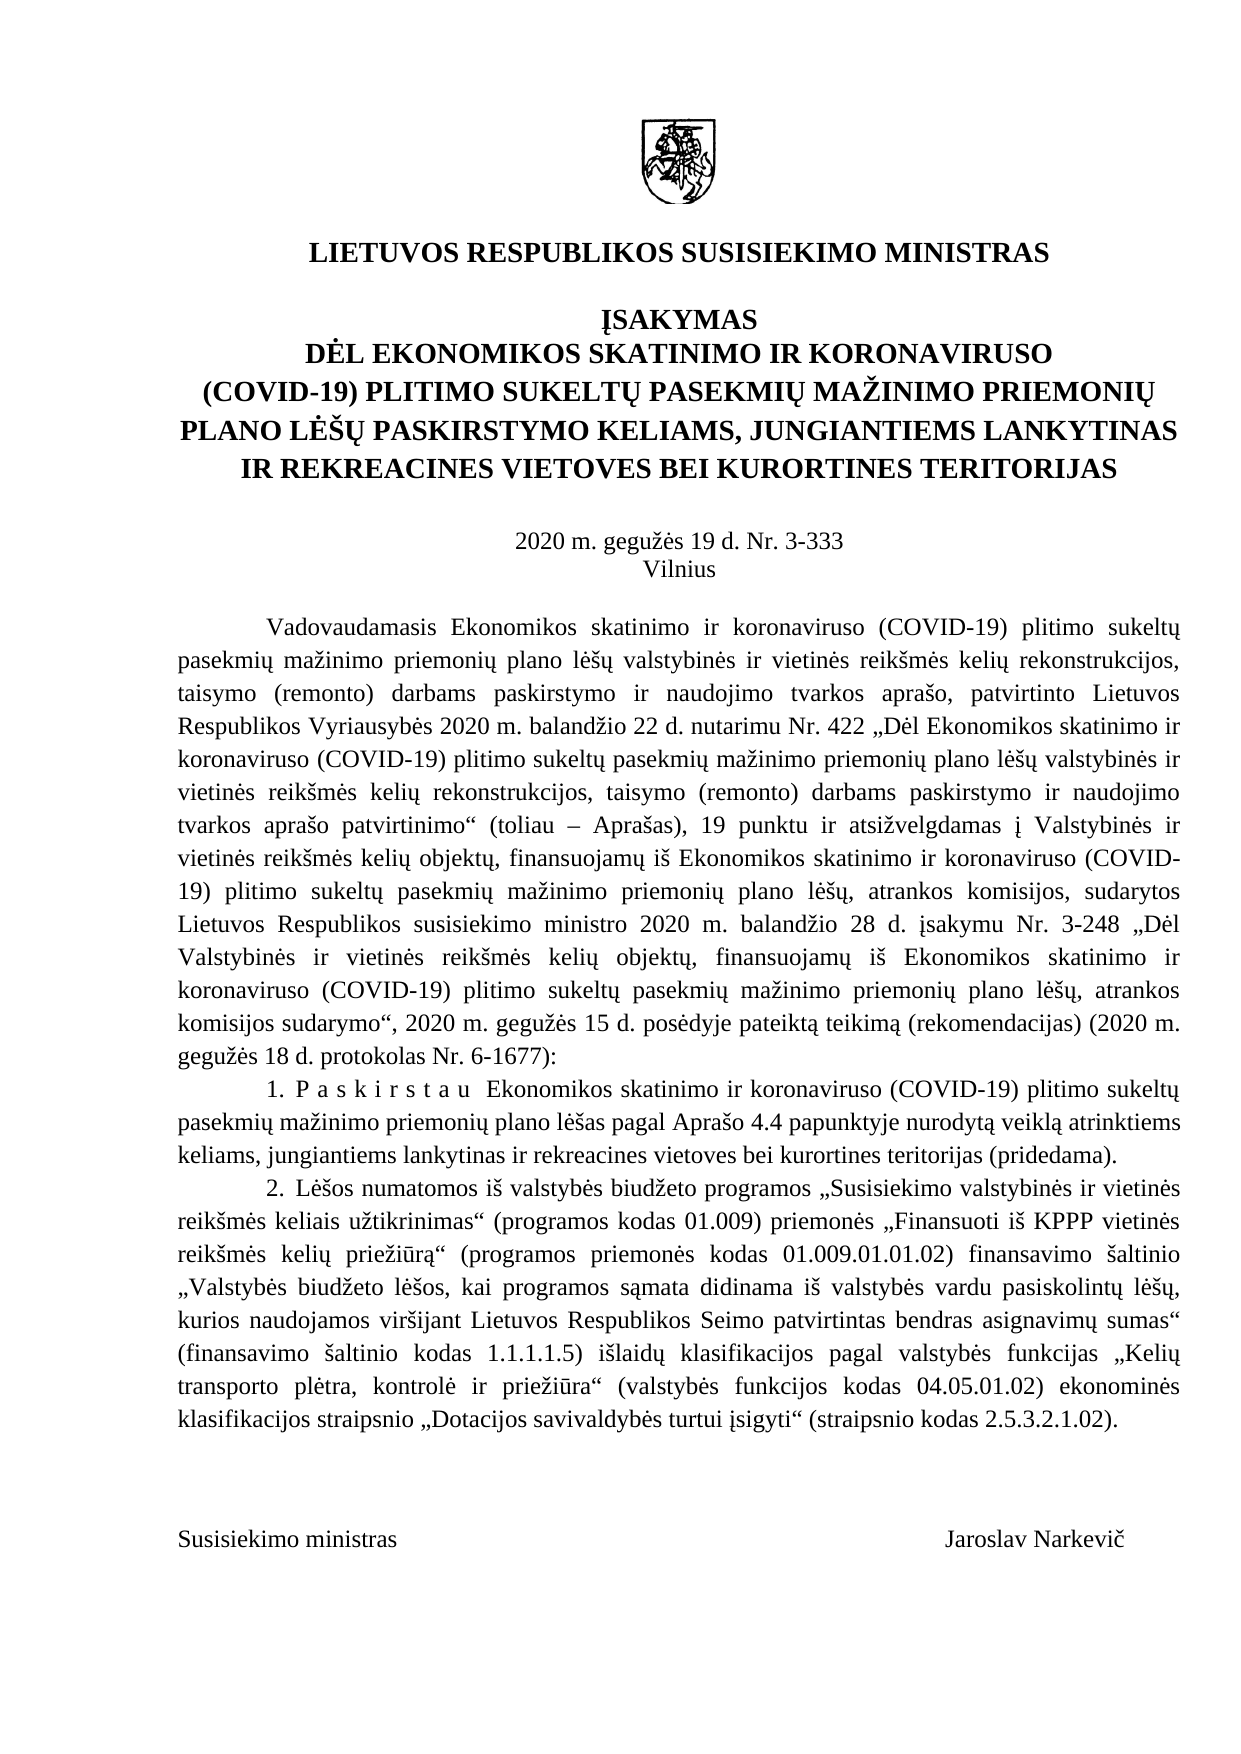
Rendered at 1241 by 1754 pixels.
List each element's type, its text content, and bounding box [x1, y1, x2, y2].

text PLANO LĖŠŲ PASKIRSTYMO KELIAMS, JUNGIANTIEMS LANKYTINAS IR REKREACINES VIETOVES BEI KURORTINES TERITORIJAS [177, 413, 1181, 485]
text ĮSAKYMAS [177, 302, 1181, 336]
text Susisiekimo ministras Jaroslav Narkevič [177, 1524, 1181, 1552]
text LIETUVOS RESPUBLIKOS SUSISIEKIMO MINISTRAS [177, 235, 1181, 269]
text 1. P a s k i r s t a u Ekonomikos skatinimo ir koronaviruso (COVID-19) plitimo sukeltų pasekmių mažinimo priemonių plano lėšas pagal Aprašo 4.4 papunktyje nurodytą veiklą atrinktiems keliams, jungiantiems lankytinas ir rekreacines vietoves bei kurortines teritorijas (pridedama). [177, 1074, 1181, 1169]
text Vadovaudamasis Ekonomikos skatinimo ir koronaviruso (COVID-19) plitimo sukeltų pasekmių mažinimo priemonių plano lėšų valstybinės ir vietinės reikšmės kelių rekonstrukcijos, taisymo (remonto) darbams paskirstymo ir naudojimo tvarkos aprašo, patvirtinto Lietuvos Respublikos Vyriausybės 2020 m. balandžio 22 d. nutarimu Nr. 422 „Dėl Ekonomikos skatinimo ir koronaviruso (COVID-19) plitimo sukeltų pasekmių mažinimo priemonių plano lėšų valstybinės ir vietinės reikšmės kelių rekonstrukcijos, taisymo (remonto) darbams paskirstymo ir naudojimo tvarkos aprašo patvirtinimo“ (toliau – Aprašas), 19 punktu ir atsižvelgdamas į Valstybinės ir vietinės reikšmės kelių objektų, finansuojamų iš Ekonomikos skatinimo ir koronaviruso (COVID-19) plitimo sukeltų pasekmių mažinimo priemonių plano lėšų, atrankos komisijos, sudarytos Lietuvos Respublikos susisiekimo ministro 2020 m. balandžio 28 d. įsakymu Nr. 3-248 „Dėl Valstybinės ir vietinės reikšmės kelių objektų, finansuojamų iš Ekonomikos skatinimo ir koronaviruso (COVID-19) plitimo sukeltų pasekmių mažinimo priemonių plano lėšų, atrankos komisijos sudarymo“, 2020 m. gegužės 15 d. posėdyje pateiktą teikimą (rekomendacijas) (2020 m. gegužės 18 d. protokolas Nr. 6-1677): [177, 612, 1181, 1070]
text 2. Lėšos numatomos iš valstybės biudžeto programos „Susisiekimo valstybinės ir vietinės reikšmės keliais užtikrinimas“ (programos kodas 01.009) priemonės „Finansuoti iš KPPP vietinės reikšmės kelių priežiūrą“ (programos priemonės kodas 01.009.01.01.02) finansavimo šaltinio „Valstybės biudžeto lėšos, kai programos sąmata didinama iš valstybės vardu pasiskolintų lėšų, kurios naudojamos viršijant Lietuvos Respublikos Seimo patvirtintas bendras asignavimų sumas“ (finansavimo šaltinio kodas 1.1.1.1.5) išlaidų klasifikacijos pagal valstybės funkcijas „Kelių transporto plėtra, kontrolė ir priežiūra“ (valstybės funkcijos kodas 04.05.01.02) ekonominės klasifikacijos straipsnio „Dotacijos savivaldybės turtui įsigyti“ (straipsnio kodas 2.5.3.2.1.02). [177, 1173, 1181, 1433]
text (COVID-19) PLITIMO SUKELTŲ PASEKMIŲ MAŽINIMO PRIEMONIŲ [177, 374, 1181, 408]
text DĖL EKONOMIKOS SKATINIMO IR KORONAVIRUSO [177, 336, 1181, 369]
text 2020 m. gegužės 19 d. Nr. 3-333 [177, 526, 1181, 554]
text Vilnius [177, 554, 1181, 583]
